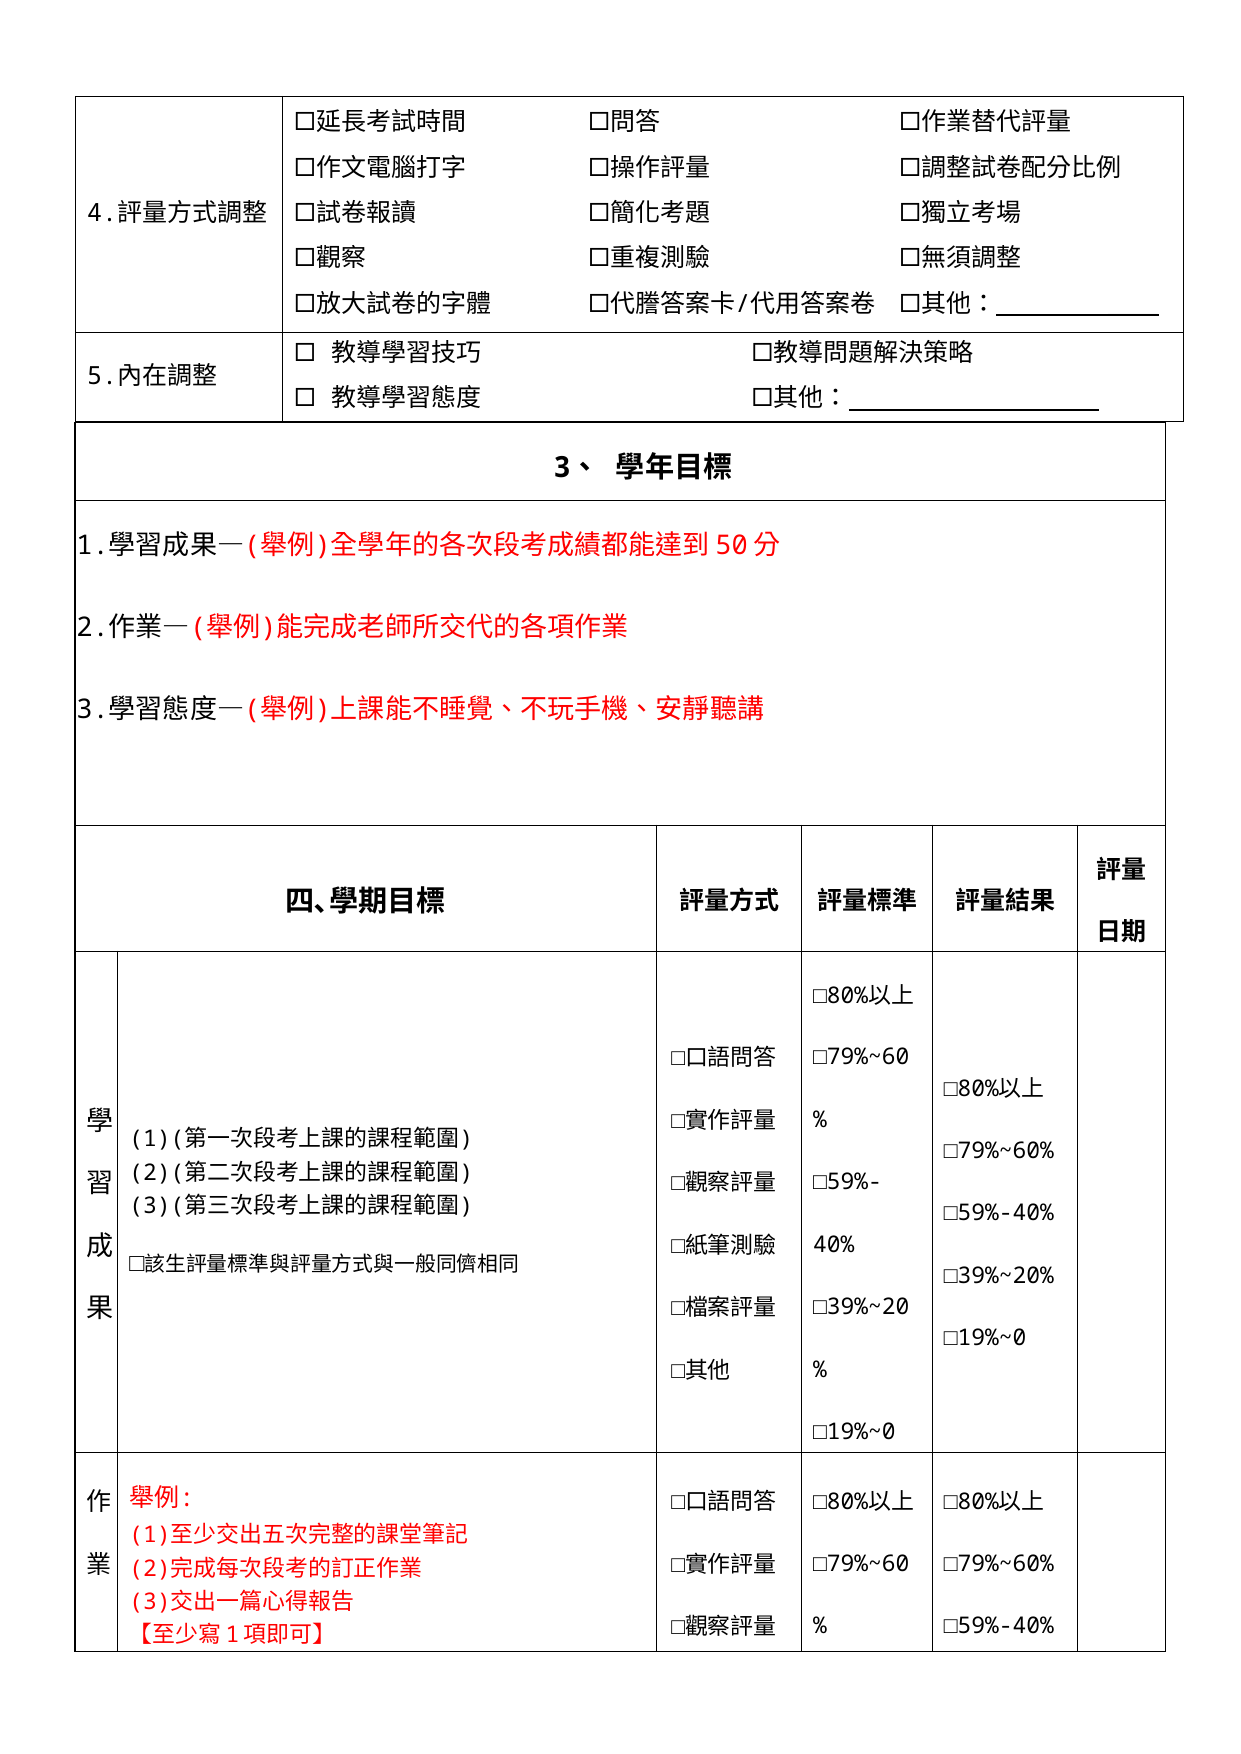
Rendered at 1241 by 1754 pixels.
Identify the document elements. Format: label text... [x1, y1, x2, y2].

table_cell □口語問答 □實作評量 □觀察評量 □紙筆測驗 □檔案評量 □其他 [657, 952, 801, 1452]
table_cell 教導問題解決策略 其他： [740, 333, 1183, 421]
table_cell □80%以上 □79%~60% □59%-40% [933, 1453, 1077, 1651]
table_cell 問答 操作評量 簡化考題 重複測驗 代謄答案卡/代用答案卷 [577, 97, 888, 332]
table_cell [1078, 1453, 1165, 1651]
table_cell □80%以上 □79%~60% □59%-40% □39%~20% □19%~0 [933, 952, 1077, 1452]
table_cell (1)(第一次段考上課的課程範圍) (2)(第二次段考上課的課程範圍) (3)(第三次段考上課的課程範圍) □該生評量標準與評量方式與一般同儕相同 [118, 952, 656, 1452]
table_cell 評量標準 [802, 826, 932, 951]
table_header 學年目標 [76, 423, 1165, 500]
table_cell 1.學習成果—(舉例)全學年的各次段考成績都能達到50分 2.作業—(舉例)能完成老師所交代的各項作業 3.學習態度—(舉例)上課能不睡覺、不玩手機、安靜聽講 [76, 501, 1165, 824]
table_cell 作業 [76, 1453, 117, 1651]
table_cell 評量方式 [657, 826, 801, 951]
table_cell □80%以上 □79%~60% [802, 1453, 932, 1651]
table_cell 舉例: (1)至少交出五次完整的課堂筆記 (2)完成每次段考的訂正作業 (3)交出一篇心得報告 【至少寫1項即可】 [118, 1453, 656, 1651]
table_cell 四､學期目標 [76, 826, 656, 951]
table_cell 4.評量方式調整 [76, 97, 282, 332]
table_cell □80%以上 □79%~60% □59%-40% □39%~20% □19%~0 [802, 952, 932, 1452]
table_cell 5.內在調整 [76, 333, 282, 421]
table_cell □口語問答 □實作評量 □觀察評量 [657, 1453, 801, 1651]
table_cell  教導學習技巧  教導學習態度 [283, 333, 740, 421]
table_cell 評量結果 [933, 826, 1077, 951]
table_cell 延長考試時間 作文電腦打字 試卷報讀 觀察 放大試卷的字體 [283, 97, 577, 332]
table_cell [1078, 952, 1165, 1452]
table_cell 作業替代評量 調整試卷配分比例 獨立考場 無須調整 其他： ＿＿ [888, 97, 1183, 332]
table_cell 評量日期 [1078, 826, 1165, 951]
table_cell 學習成果 [76, 952, 117, 1452]
